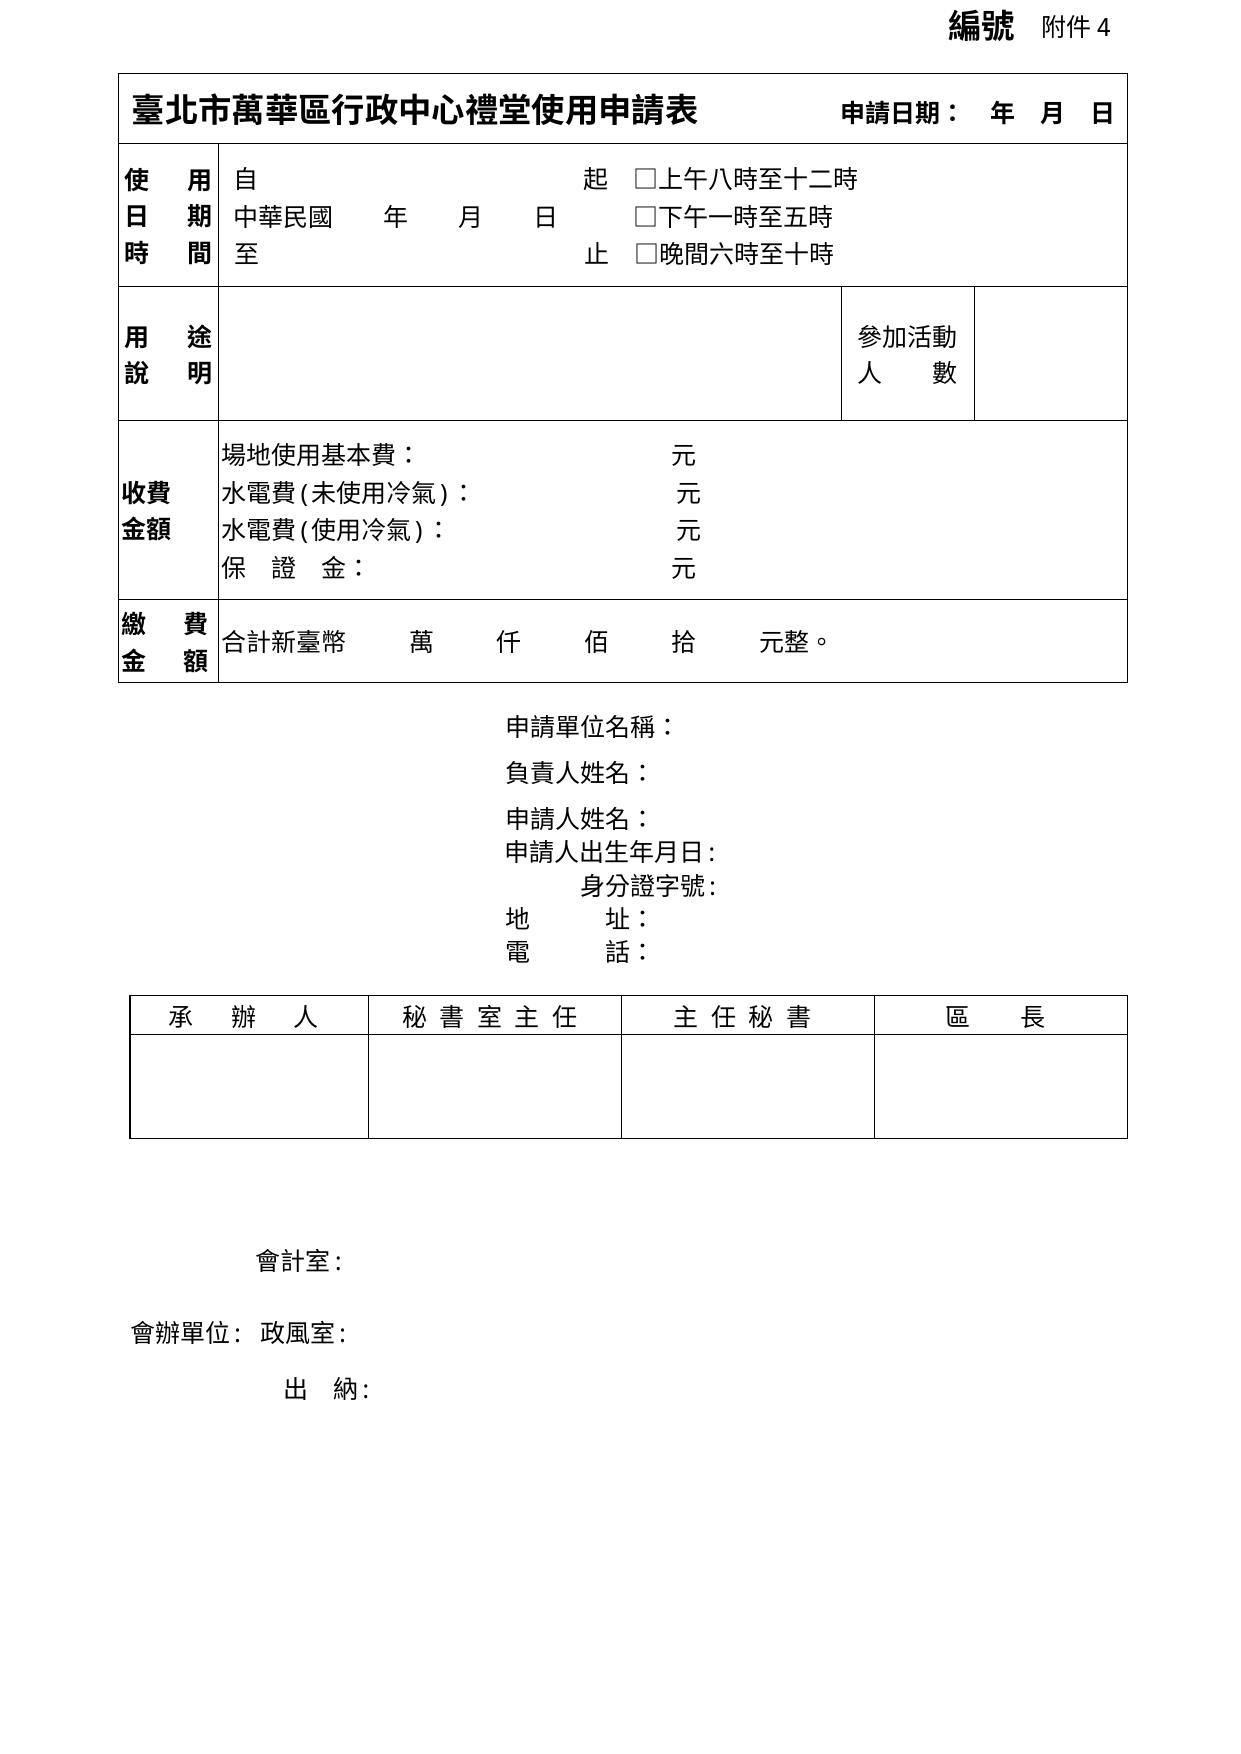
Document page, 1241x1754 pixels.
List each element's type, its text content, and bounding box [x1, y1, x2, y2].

table_header 承 辦 人 [131, 996, 368, 1034]
text 附件4 [1041, 7, 1126, 38]
table_header 主 任 秘 書 [622, 996, 874, 1034]
table_cell 參加活動 人 數 [842, 287, 974, 420]
text 地 址： [130, 902, 1110, 935]
text 身分證字號: [130, 868, 1110, 902]
table_cell [622, 1035, 874, 1138]
table_cell 使 用 日 期 時 間 [119, 144, 218, 286]
table_header 秘 書 室 主 任 [369, 996, 621, 1034]
text 會辦單位: 政風室: [130, 1314, 1110, 1350]
text 負責人姓名： [130, 756, 1110, 789]
text 申請單位名稱： [130, 710, 1110, 743]
table_cell [875, 1035, 1127, 1138]
table_cell 繳 費 金 額 [119, 600, 218, 682]
table_header 臺北市萬華區行政中心禮堂使用申請表 申請日期： 年 月 日 [119, 74, 1127, 143]
text 申請人姓名： [130, 802, 1110, 835]
text 編號： [118, 0, 1141, 48]
table_header 區 長 [875, 996, 1127, 1034]
table_cell 自 起 □上午八時至十二時 中華民國 年 月 日 □下午一時至五時 至 止 □晚間六時至十時 [219, 144, 1127, 286]
table_cell 用 途 說 明 [119, 287, 218, 420]
text 申請人出生年月日: [130, 835, 1110, 868]
text 出 納: [118, 1377, 1122, 1404]
table_cell 場地使用基本費： 元 水電費(未使用冷氣)： 元 水電費(使用冷氣)： 元 保 證 金： 元 [219, 421, 1127, 599]
table_cell [131, 1035, 368, 1138]
table_cell [369, 1035, 621, 1138]
text 會計室: [118, 1241, 1110, 1278]
table_cell [975, 287, 1127, 420]
table_cell 合計新臺幣 萬 仟 佰 拾 元整。 [219, 600, 1127, 682]
table_cell [219, 287, 841, 420]
text 電 話： [118, 935, 1122, 968]
table_cell 收費 金額 [119, 421, 218, 599]
